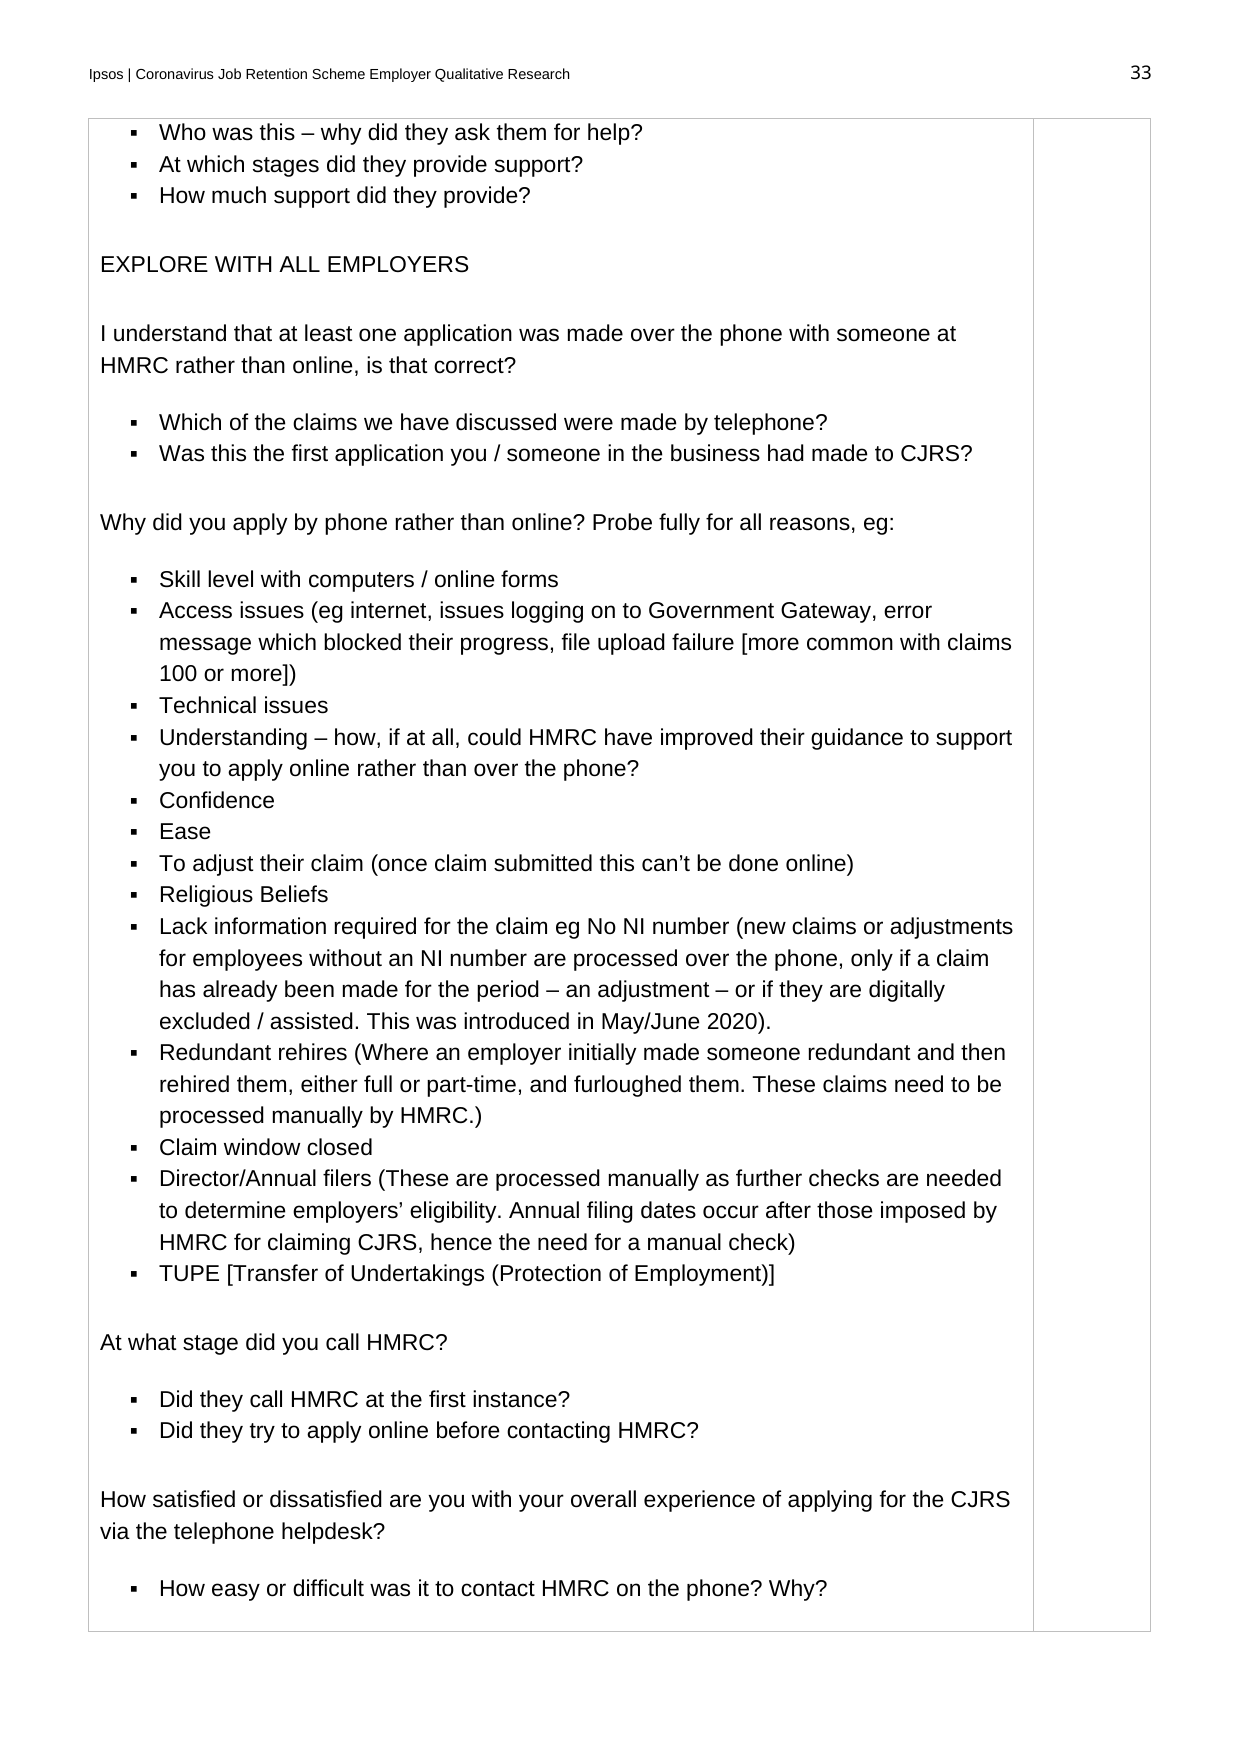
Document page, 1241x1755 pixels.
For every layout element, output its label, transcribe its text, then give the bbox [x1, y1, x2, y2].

table_cell [1034, 119, 1150, 1631]
table_cell Moderator: This section explores employers’ overall experience of applying for the CJRS, and how this varied over time for those who made multiple applications across multiple phases of the CJRS. The focus is on any applications the employer made by telephone rather than online, why they did this and their experience of it. Please note that there are separate banks of questions depending on whether they made all applications themselves, or some were made by an agent, and some made by the employer. This is designed to provide a brief overview of who completed the applications, and the level of involvement of the employer / agent. Please use this context to tailor the language of the subsequent questions in this section as appropriate. For reference, the stages of the application are: Eligibility questions and company information > Number of staff furloughed > Claim period and amount > Employee details > Bank account information, address and contact details > Check and declaration > Confirmation. IF THEY COMPLETED SOME APPLICATIONS AND AGENT COMPLETED OTHERS Explore how and why they split the applications between them, covering: How many applications did you / your agent complete? In which phases did you / your agent complete the applications? Why did you complete some applications, and your agent others? And why these particular applications? How involved was your agent in applications that you made? At which stages did they provide support? IF THEY COMPLETED ALL APPLICATIONS THEMSELVES Did anyone else help you with your applications for the CJRS? Who was this – why did they ask them for help? At which stages did they provide support? How much support did they provide? EXPLORE WITH ALL EMPLOYERS I understand that at least one application was made over the phone with someone at HMRC rather than online, is that correct? Which of the claims we have discussed were made by telephone? Was this the first application you / someone in the business had made to CJRS? Why did you apply by phone rather than online? Probe fully for all reasons, eg: Skill level with computers / online forms Access issues (eg internet, issues logging on to Government Gateway, error message which blocked their progress, file upload failure [more common with claims 100 or more]) Technical issues Understanding – how, if at all, could HMRC have improved their guidance to support you to apply online rather than over the phone? Confidence Ease To adjust their claim (once claim submitted this can’t be done online) Religious Beliefs Lack information required for the claim eg No NI number (new claims or adjustments for employees without an NI number are processed over the phone, only if a claim has already been made for the period – an adjustment – or if they are digitally excluded / assisted. This was introduced in May/June 2020). Redundant rehires (Where an employer initially made someone redundant and then rehired them, either full or part-time, and furloughed them. These claims need to be processed manually by HMRC.) Claim window closed Director/Annual filers (These are processed manually as further checks are needed to determine employers’ eligibility. Annual filing dates occur after those imposed by HMRC for claiming CJRS, hence the need for a manual check) TUPE [Transfer of Undertakings (Protection of Employment)] At what stage did you call HMRC? Did they call HMRC at the first instance? Did they try to apply online before contacting HMRC? How satisfied or dissatisfied are you with your overall experience of applying for the CJRS via the telephone helpdesk? How easy or difficult was it to contact HMRC on the phone? Why? How helpful did you find the people you spoke to at HMRC? Why? How confident did you feel when applying for the CJRS on the phone? How easy or difficult was it to provide all the information required? Why? How easy or difficult was it to calculate the correct claim amount? (If furloughed more than 15 employees) How easy or difficult was it to use the Dropbox link? (If furloughed more than 15 employees and also less than 15 employees) How did the ease / difficulty of applying vary between applications more than 15 staff, compared to less than 15 staff? What were the most difficult or challenging parts of the application? Which aspects of the application were the easiest? (If multiple claims) How did your experience of applying to the CJRS on the phone make you feel about your next claim? Did they do their next claim online, or did they call HMRC again? Explore reasons for this. Why did they continue to apply via the telephone? Probe on practical / technological barriers to applying, eg internet confidence or connection; digital skills; complexity of the form; lack of time). How did they overcome these barriers? What advice from HMRC, if any, were you offered about applying online? (Those who made claims online and telephone) How did your experiences claiming online compare to your experience claiming via telephone? Which was easier / more difficult? Why? Which did they feel more confident with? Why? Why did they apply via both routes? Which was first? (did a negative experience with one route lead them to change their claiming behaviour) (For those who made multiple claims) How, if at all, did your experience and the support you were offered vary over time and across your different applications? Probe fully and ask for clear examples to cover: Phases of the CJRS: Whether any of the phases were easier / more difficult to provide all the information or calculate the correct claim amount, eg how easy or difficult did they find it to furlough employees flexibly? Whether any of the phases were more / less difficult to understand and get right. Which of the phases was it the easiest to apply for? Why? Which of the phases was the most challenging? Why? HMRC telephone support: How knowledgeable were the advisers? How long did they have to wait to get through to HMRC and how responsive were advisers? What was the tone / manner of the HMRC adviser like? Was advice offered on applying online? Have you (or your agent) ever made an error in an application? How confident were you that you / your agent had provided the correct information to HMRC? What were the errors on your application? Were the errors made when you (or your agent) applied online or when you applied via telephone? What were the main reasons for making errors on your application? What, if anything, could HMRC have done to help prevent employers making errors in their applications? (If they contacted HMRC with a query about their application) Other than contacting HMRC via the telephone helpdesk to submit your CJRS application, you told us previously that you contacted HMRC with a query about your application – was this just the one time or was this on multiple occasions? Explore whether this was a query during the application process, or once they had submitted to HMRC. Before you made your claim by phoning HMRC, did you ever contact HMRC for help applying online? If yes: how helpful/unhelpful was this? Did this affect your decision to apply online? If no: were there any reasons you didn’t contact HMRC to help with an online application? What channel did they use? Why? What was their experience of this? Explore: what their queries were and which applications they had queries on. Were their queries more for initial applications, or when the scheme changed? How satisfied or dissatisfied were you with the time it took HMRC to answer your queries? Probe on HMRC calling them back. What did HMRC do that worked well when supporting you during your applications (for those who HMRC contacted back) and when they contacted you back? What could HMRC have improved to support you further with your applications? How did your experience of HMRC support vary over time and across your different applications? Probe fully and ask for clear examples to cover: How knowledgeable HMRC advisers were How long they had to wait to get through to HMRC The tone / manner of HMRC advisers Responsiveness if / when an issue was reported (issues might include: updating guidance when a customer pointed out that information was missing, fixing IT glitches or similar, following up on queries in webinars, etc.). Thinking about your overall experience of applying, what did HMRC do particularly well / less well? Overall, what improvements, if any, would you make to the CJRS application process? How does this vary for each phase in which they applied? [89, 119, 1033, 1631]
